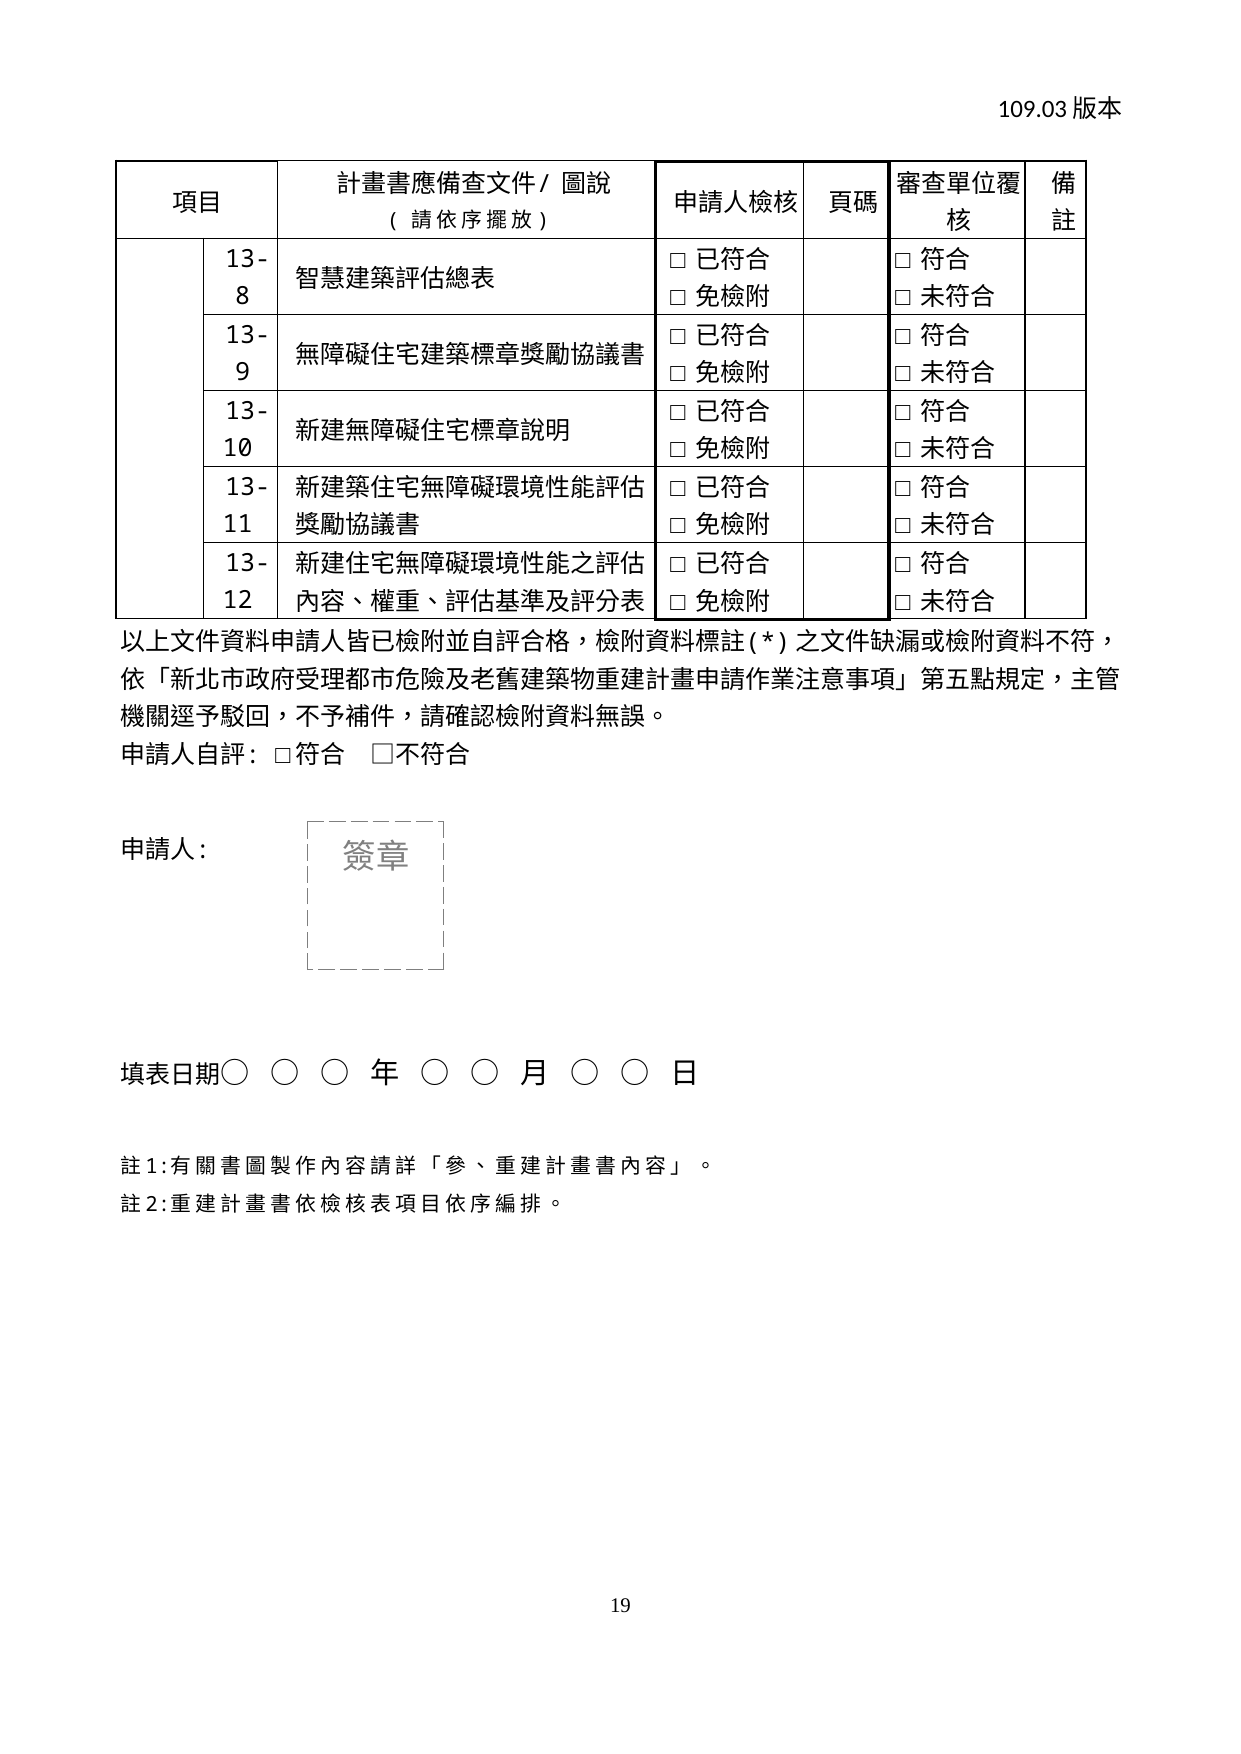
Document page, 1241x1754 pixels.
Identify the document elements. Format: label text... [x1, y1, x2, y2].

table_header 計畫書應備查文件/圖說 (請依序擺放) [278, 161, 654, 238]
table_cell [804, 543, 887, 618]
text 註1:有關書圖製作內容請詳「參、重建計畫書內容」。 [120, 1146, 1120, 1183]
table_cell □符合 □未符合 [891, 543, 1024, 618]
text 註2:重建計畫書依檢核表項目依序編排。 [120, 1183, 1120, 1221]
table_header 項目 [117, 162, 277, 238]
table_cell [117, 239, 203, 618]
table_cell 新建築住宅無障礙環境性能評估獎勵協議書 [278, 467, 654, 542]
table_cell 智慧建築評估總表 [278, 239, 654, 314]
table_cell □符合 □未符合 [891, 391, 1024, 466]
text 簽章 [323, 830, 428, 878]
text 填表日期○○○年○○月○○日 [120, 1033, 1120, 1108]
table_cell 13-8 [204, 239, 277, 314]
table_cell [1026, 315, 1085, 390]
table_cell [1026, 239, 1085, 314]
table_cell □已符合 □免檢附 [657, 315, 803, 390]
table_cell 無障礙住宅建築標章獎勵協議書 [278, 315, 654, 390]
text 申請人自評: □符合 □不符合 [120, 733, 1120, 771]
table_cell [804, 315, 887, 390]
table_cell 13-9 [204, 315, 277, 390]
table_cell [804, 467, 887, 542]
table_cell □符合 □未符合 [891, 315, 1024, 390]
table_header 備註 [1026, 162, 1085, 238]
table_cell □已符合 □免檢附 [657, 239, 803, 314]
table_cell 13-10 [204, 391, 277, 466]
text 以上文件資料申請人皆已檢附並自評合格，檢附資料標註(*)之文件缺漏或檢附資料不符，依「新北市政府受理都市危險及老舊建築物重建計畫申請作業注意事項」第五點規定，主管機關逕予駁回，不予補件，請確認檢附資料無誤。 [120, 621, 1120, 733]
table_cell [1026, 391, 1085, 466]
table_cell [804, 391, 887, 466]
table_cell [804, 239, 887, 314]
table_cell □符合 □未符合 [891, 239, 1024, 314]
table_header 申請人檢核 [657, 163, 803, 238]
table_cell □符合 □未符合 [891, 467, 1024, 542]
table_header 審查單位覆核 [891, 162, 1024, 238]
table_cell □已符合 □免檢附 [657, 391, 803, 466]
table_cell [1026, 467, 1085, 542]
table_cell □已符合 □免檢附 [657, 467, 803, 542]
table_cell 新建住宅無障礙環境性能之評估內容、權重、評估基準及評分表 [278, 543, 654, 618]
table_cell 13-12 [204, 543, 277, 618]
text 申請人: [120, 808, 1120, 970]
table_cell □已符合 □免檢附 [657, 543, 803, 618]
table_header 頁碼 [804, 163, 887, 238]
table_cell 13-11 [204, 467, 277, 542]
table_cell 新建無障礙住宅標章說明 [278, 391, 654, 466]
table_cell [1026, 543, 1085, 618]
